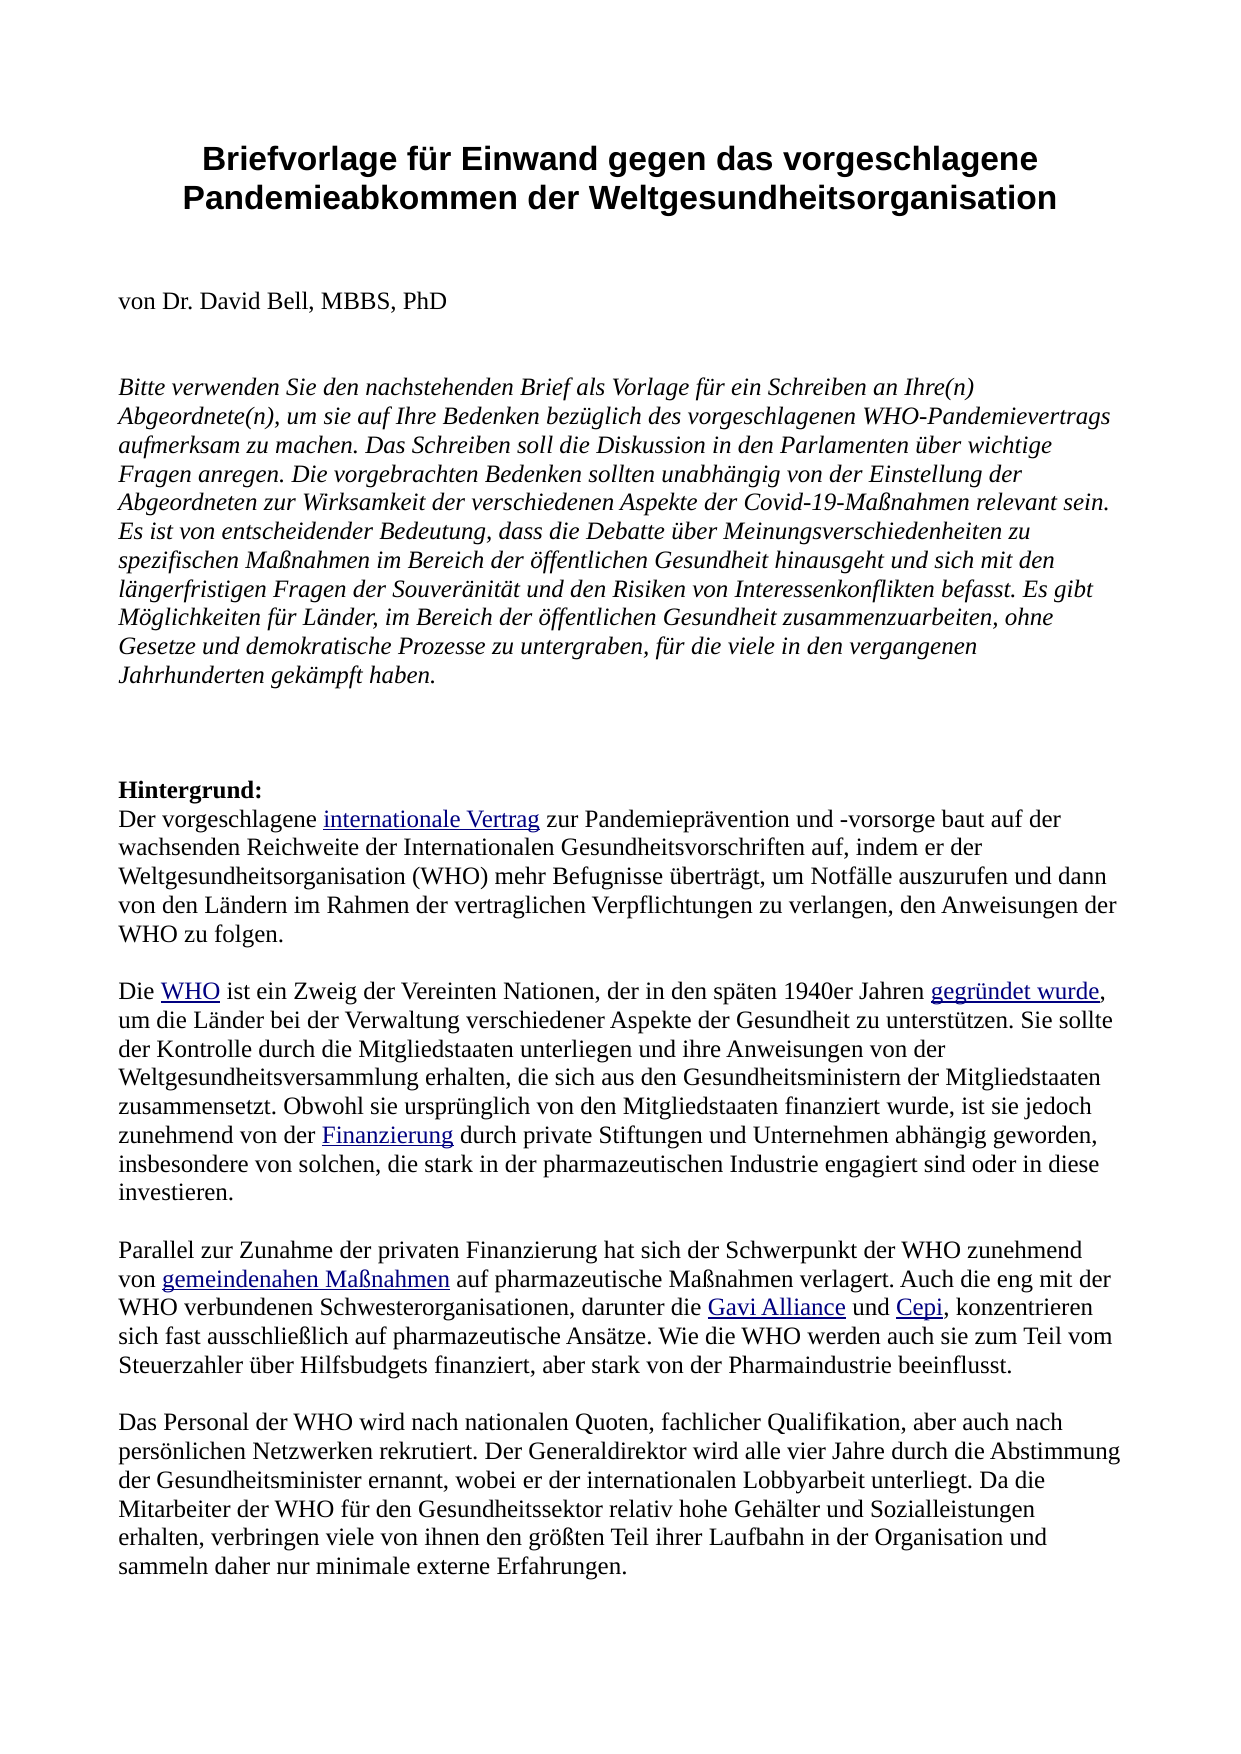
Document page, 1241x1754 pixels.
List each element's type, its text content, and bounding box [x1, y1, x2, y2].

subtitle Briefvorlage für Einwand gegen das vorgeschlagene Pandemieabkommen der Weltgesundheitsorganisation [118, 139, 1122, 216]
text Bitte verwenden Sie den nachstehenden Brief als Vorlage für ein Schreiben an Ihre(n) Abgeordnete(n), um sie auf Ihre Bedenken bezüglich des vorgeschlagenen WHO-Pandemievertrags aufmerksam zu machen. Das Schreiben soll die Diskussion in den Parlamenten über wichtige Fragen anregen. Die vorgebrachten Bedenken sollten unabhängig von der Einstellung der Abgeordneten zur Wirksamkeit der verschiedenen Aspekte der Covid-19-Maßnahmen relevant sein. [118, 372, 1122, 516]
text Der vorgeschlagene internationale Vertrag zur Pandemieprävention und -vorsorge baut auf der wachsenden Reichweite der Internationalen Gesundheitsvorschriften auf, indem er der Weltgesundheitsorganisation (WHO) mehr Befugnisse überträgt, um Notfälle auszurufen und dann von den Ländern im Rahmen der vertraglichen Verpflichtungen zu verlangen, den Anweisungen der WHO zu folgen. [118, 804, 1122, 947]
text Es ist von entscheidender Bedeutung, dass die Debatte über Meinungsverschiedenheiten zu spezifischen Maßnahmen im Bereich der öffentlichen Gesundheit hinausgeht und sich mit den längerfristigen Fragen der Souveränität und den Risiken von Interessenkonflikten befasst. Es gibt Möglichkeiten für Länder, im Bereich der öffentlichen Gesundheit zusammenzuarbeiten, ohne Gesetze und demokratische Prozesse zu untergraben, für die viele in den vergangenen Jahrhunderten gekämpft haben. [118, 516, 1122, 689]
text von Dr. David Bell, MBBS, PhD [118, 286, 1122, 315]
text Die WHO ist ein Zweig der Vereinten Nationen, der in den späten 1940er Jahren gegründet wurde, um die Länder bei der Verwaltung verschiedener Aspekte der Gesundheit zu unterstützen. Sie sollte der Kontrolle durch die Mitgliedstaaten unterliegen und ihre Anweisungen von der Weltgesundheitsversammlung erhalten, die sich aus den Gesundheitsministern der Mitgliedstaaten zusammensetzt. Obwohl sie ursprünglich von den Mitgliedstaaten finanziert wurde, ist sie jedoch zunehmend von der Finanzierung durch private Stiftungen und Unternehmen abhängig geworden, insbesondere von solchen, die stark in der pharmazeutischen Industrie engagiert sind oder in diese investieren. [118, 976, 1122, 1206]
text Das Personal der WHO wird nach nationalen Quoten, fachlicher Qualifikation, aber auch nach persönlichen Netzwerken rekrutiert. Der Generaldirektor wird alle vier Jahre durch die Abstimmung der Gesundheitsminister ernannt, wobei er der internationalen Lobbyarbeit unterliegt. Da die Mitarbeiter der WHO für den Gesundheitssektor relativ hohe Gehälter und Sozialleistungen erhalten, verbringen viele von ihnen den größten Teil ihrer Laufbahn in der Organisation und sammeln daher nur minimale externe Erfahrungen. [118, 1407, 1122, 1580]
text Hintergrund: [118, 775, 1122, 804]
text Parallel zur Zunahme der privaten Finanzierung hat sich der Schwerpunkt der WHO zunehmend von gemeindenahen Maßnahmen auf pharmazeutische Maßnahmen verlagert. Auch die eng mit der WHO verbundenen Schwesterorganisationen, darunter die Gavi Alliance und Cepi, konzentrieren sich fast ausschließlich auf pharmazeutische Ansätze. Wie die WHO werden auch sie zum Teil vom Steuerzahler über Hilfsbudgets finanziert, aber stark von der Pharmaindustrie beeinflusst. [118, 1235, 1122, 1379]
